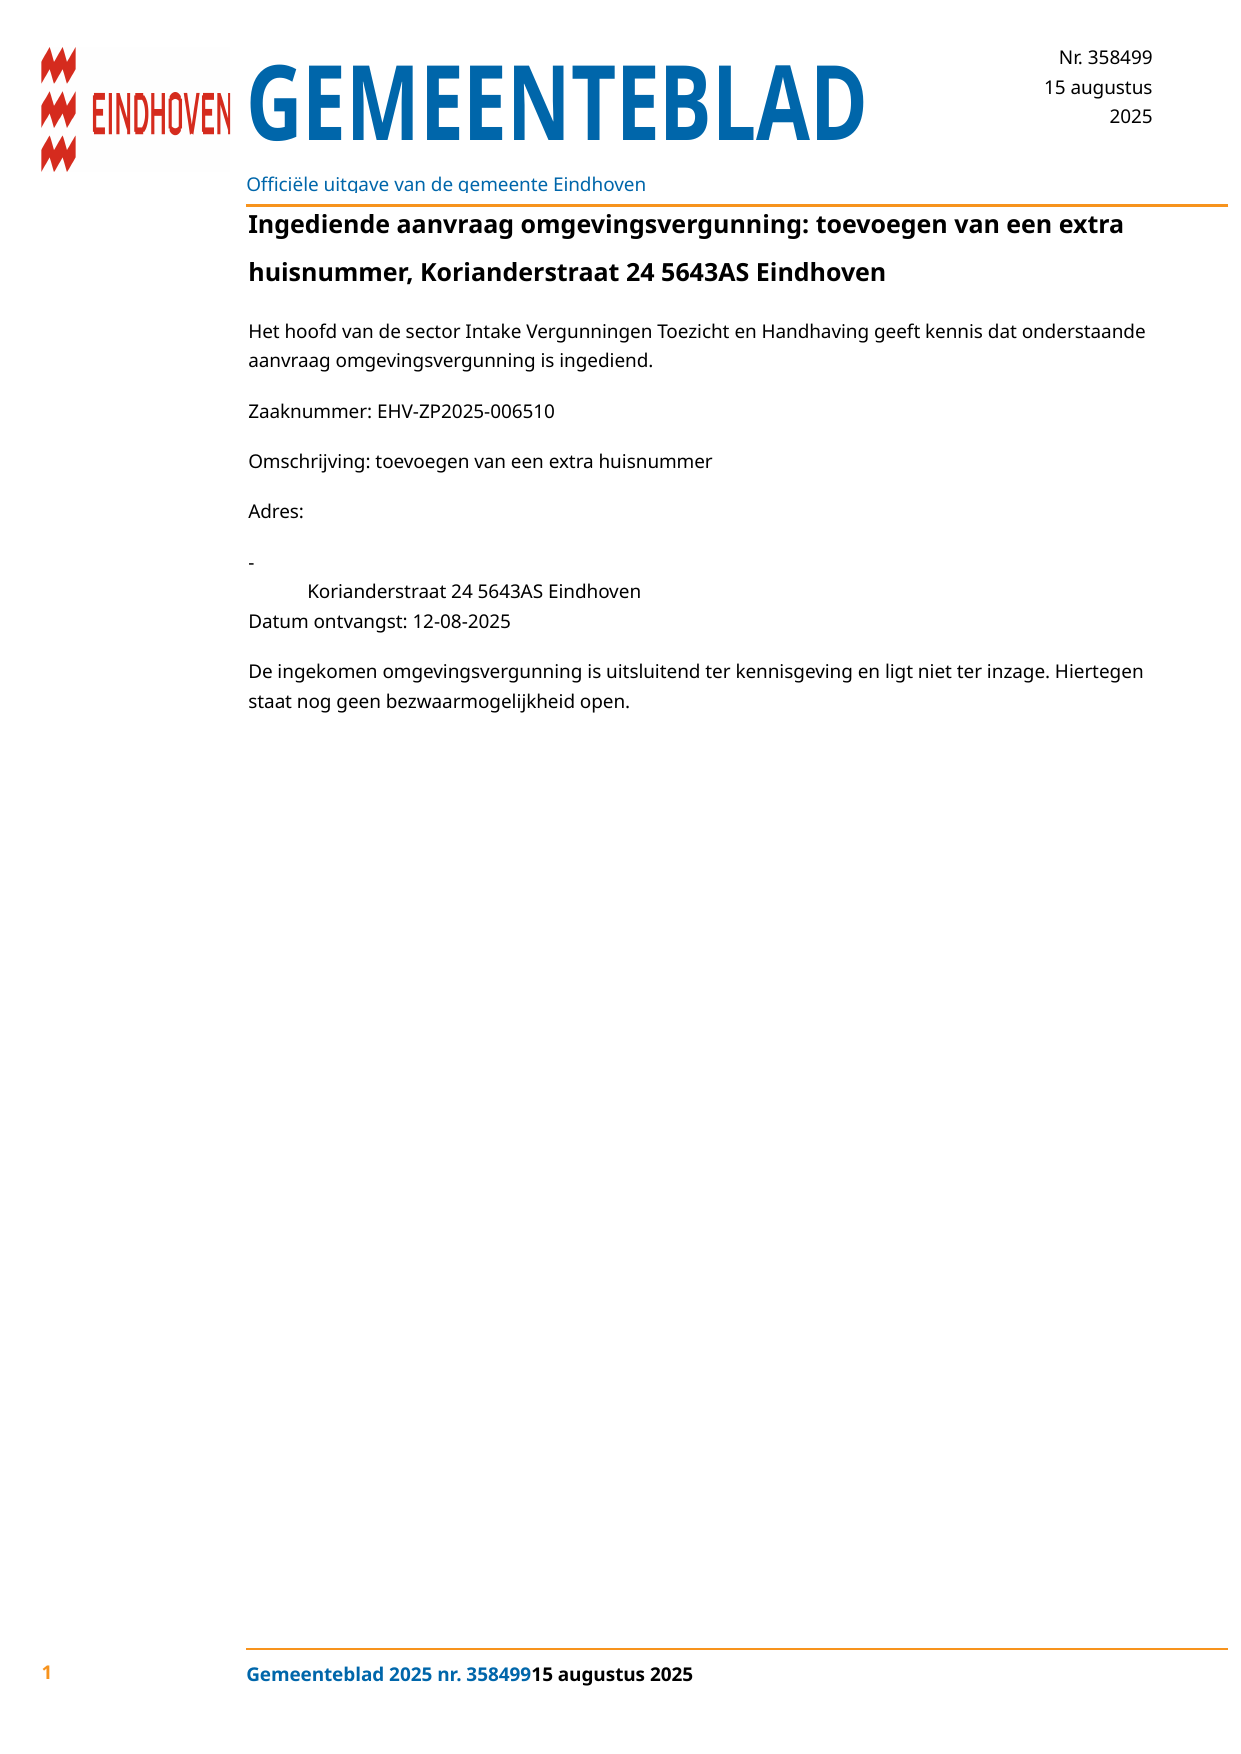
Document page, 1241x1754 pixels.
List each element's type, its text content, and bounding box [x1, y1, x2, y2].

text Ingediende aanvraag omgevingsvergunning: toevoegen van een extra huisnummer, Korianderstraat 24 5643AS Eindhoven [248, 207, 1152, 288]
text Het hoofd van de sector Intake Vergunningen Toezicht en Handhaving geeft kennis dat onderstaande aanvraag omgevingsvergunning is ingediend. [248, 318, 1152, 373]
text Datum ontvangst: 12-08-2025 [248, 608, 1152, 634]
text De ingekomen omgevingsvergunning is uitsluitend ter kennisgeving en ligt niet ter inzage. Hiertegen staat nog geen bezwaarmogelijkheid open. [248, 659, 1152, 714]
text Zaaknummer: EHV-ZP2025-006510 [248, 398, 1152, 424]
text Adres: [248, 499, 1152, 524]
list Korianderstraat 24 5643AS Eindhoven [248, 579, 1152, 604]
text Omschrijving: toevoegen van een extra huisnummer [248, 448, 1152, 474]
picture [41, 47, 231, 172]
